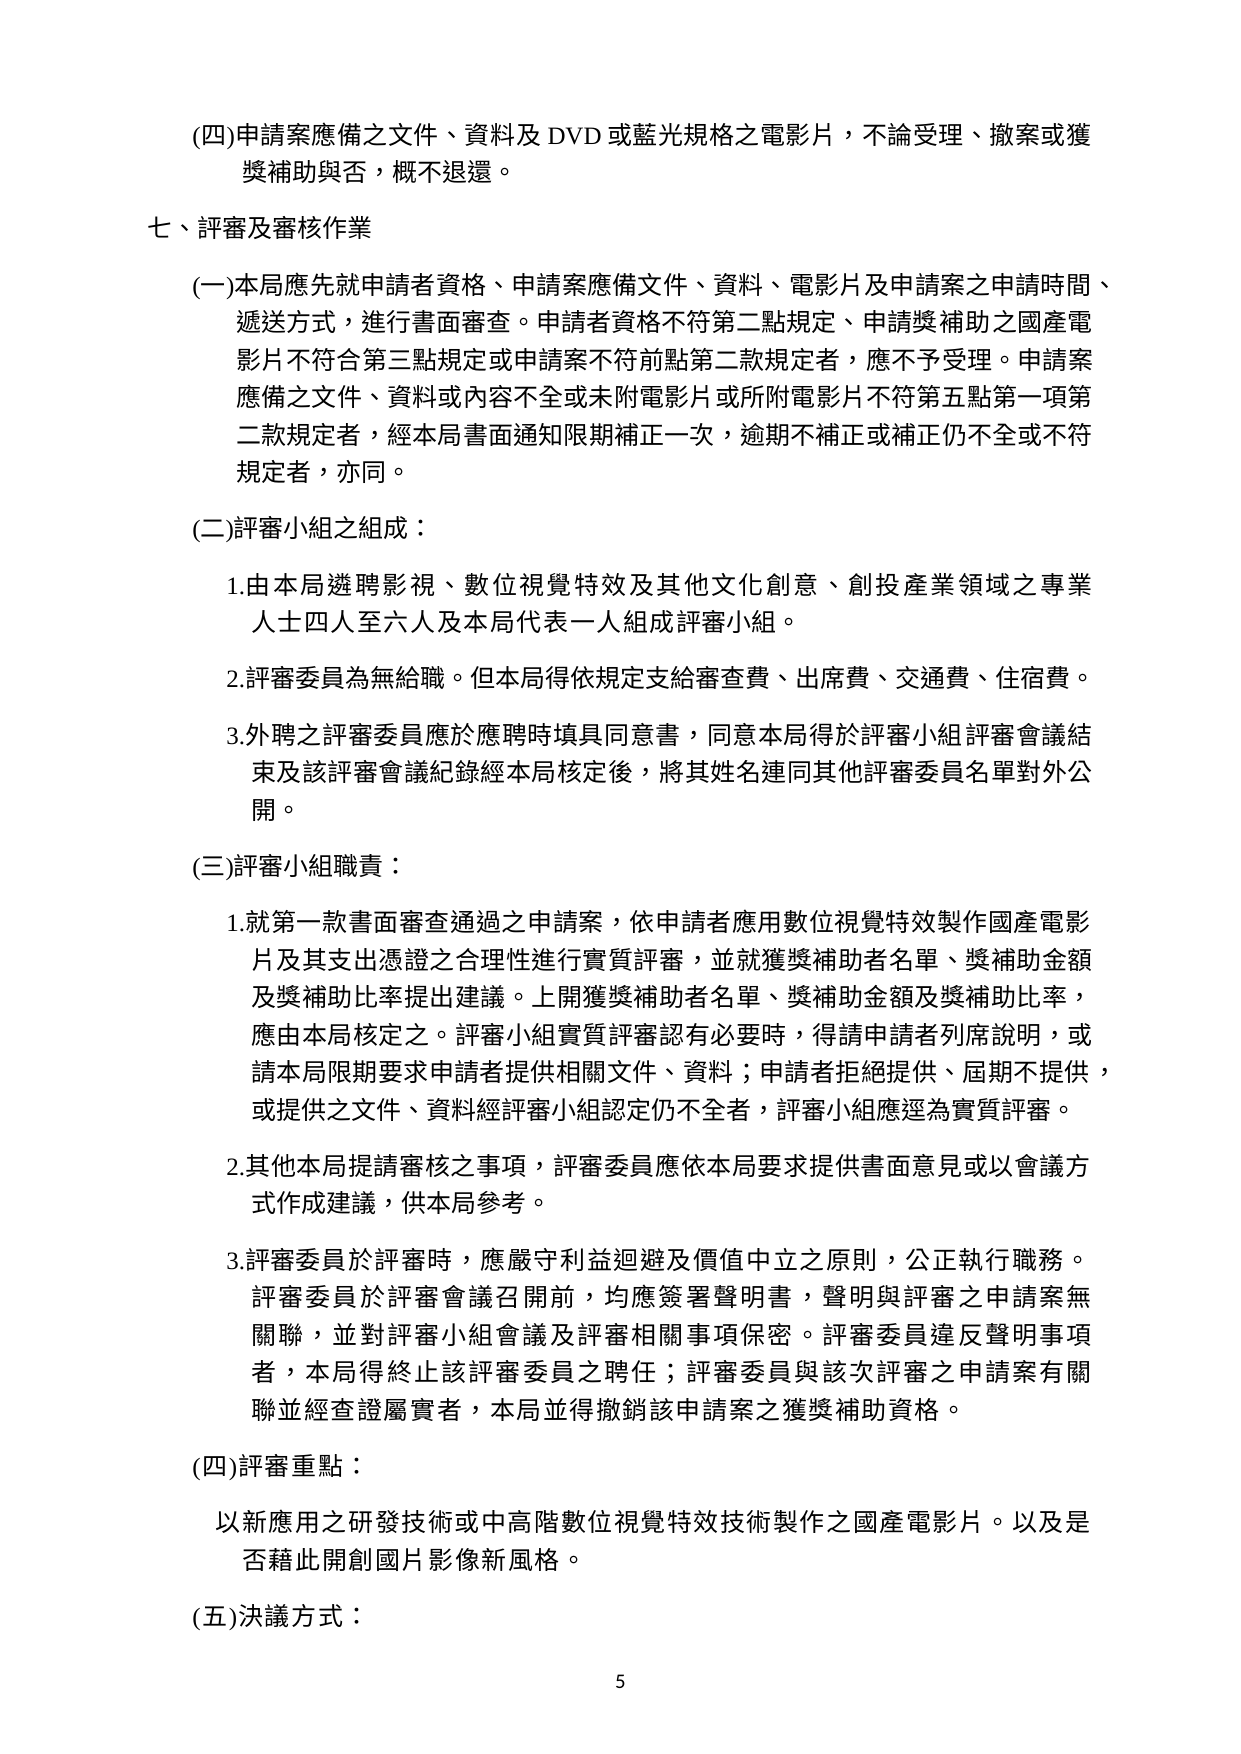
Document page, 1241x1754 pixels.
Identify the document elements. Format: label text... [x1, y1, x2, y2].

text (四)申請案應備之文件、資料及DVD或藍光規格之電影片，不論受理、撤案或獲獎補助與否，概不退還。 [192, 108, 1093, 183]
text (三)評審小組職責： [192, 839, 1093, 877]
text 3.外聘之評審委員應於應聘時填具同意書，同意本局得於評審小組評審會議結束及該評審會議紀錄經本局核定後，將其姓名連同其他評審委員名單對外公開。 [226, 708, 1093, 821]
text 1.由本局遴聘影視、數位視覺特效及其他文化創意、創投產業領域之專業人士四人至六人及本局代表一人組成評審小組。 [226, 558, 1093, 633]
text 2.評審委員為無給職。但本局得依規定支給審查費、出席費、交通費、住宿費。 [226, 652, 1093, 689]
text (五)決議方式： [192, 1589, 1093, 1627]
text 七、評審及審核作業 [148, 202, 1093, 239]
text (二)評審小組之組成： [192, 502, 1093, 539]
text 3.評審委員於評審時，應嚴守利益迴避及價值中立之原則，公正執行職務。評審委員於評審會議召開前，均應簽署聲明書，聲明與評審之申請案無關聯，並對評審小組會議及評審相關事項保密。評審委員違反聲明事項者，本局得終止該評審委員之聘任；評審委員與該次評審之申請案有關聯並經查證屬實者，本局並得撤銷該申請案之獲獎補助資格。 [226, 1233, 1093, 1421]
text 2.其他本局提請審核之事項，評審委員應依本局要求提供書面意見或以會議方式作成建議，供本局參考。 [226, 1139, 1093, 1214]
text 以新應用之研發技術或中高階數位視覺特效技術製作之國產電影片。以及是否藉此開創國片影像新風格。 [192, 1496, 1093, 1571]
text (一)本局應先就申請者資格、申請案應備文件、資料、電影片及申請案之申請時間、遞送方式，進行書面審查。申請者資格不符第二點規定、申請獎補助之國產電影片不符合第三點規定或申請案不符前點第二款規定者，應不予受理。申請案應備之文件、資料或內容不全或未附電影片或所附電影片不符第五點第一項第二款規定者，經本局書面通知限期補正一次，逾期不補正或補正仍不全或不符規定者，亦同。 [192, 258, 1093, 483]
text (四)評審重點： [192, 1439, 1093, 1477]
text 1.就第一款書面審查通過之申請案，依申請者應用數位視覺特效製作國產電影片及其支出憑證之合理性進行實質評審，並就獲獎補助者名單、獎補助金額及獎補助比率提出建議。上開獲獎補助者名單、獎補助金額及獎補助比率，應由本局核定之。評審小組實質評審認有必要時，得請申請者列席說明，或請本局限期要求申請者提供相關文件、資料；申請者拒絕提供、屆期不提供，或提供之文件、資料經評審小組認定仍不全者，評審小組應逕為實質評審。 [226, 896, 1093, 1121]
